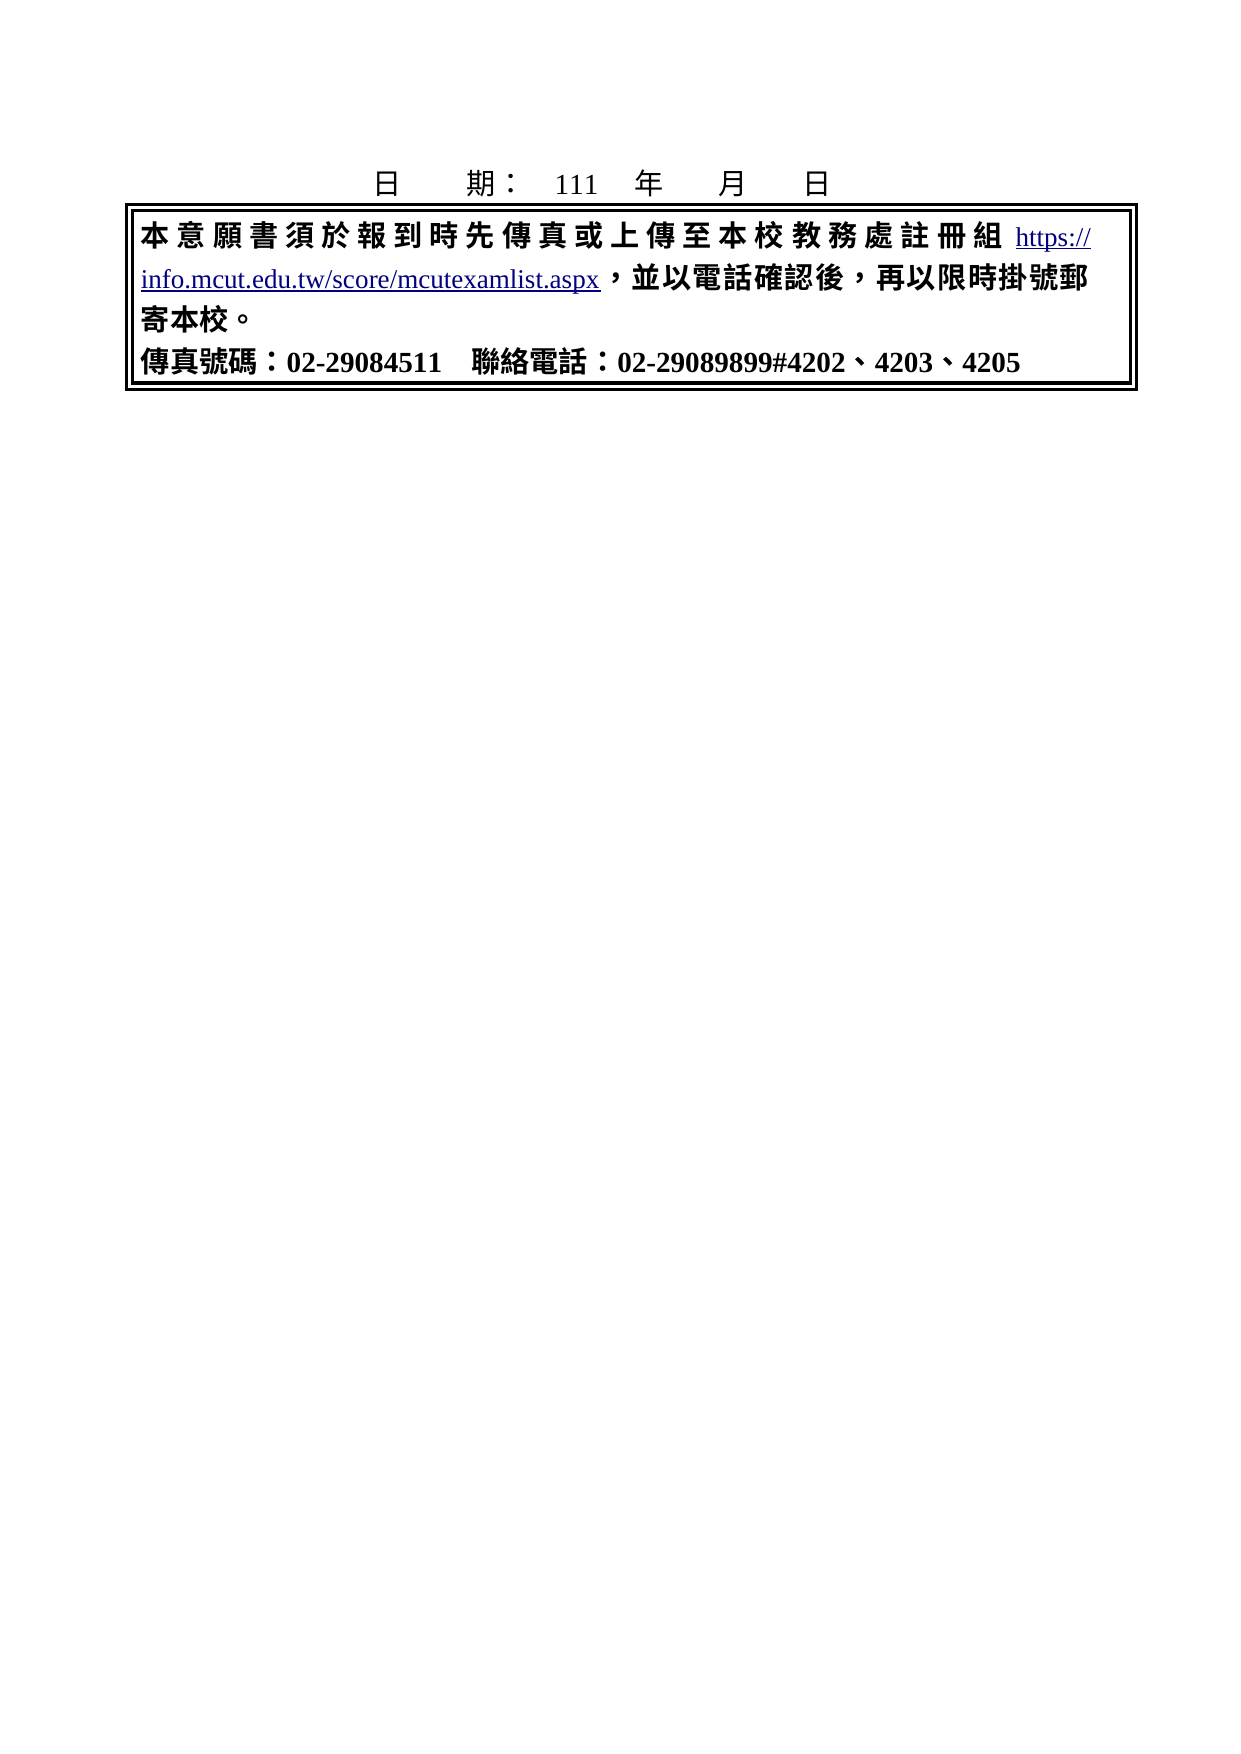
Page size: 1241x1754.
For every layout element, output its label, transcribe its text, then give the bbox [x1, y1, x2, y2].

table_cell [336, 127, 361, 161]
table_cell [336, 161, 361, 203]
table_cell 本意願書須於報到時先傳真或上傳至本校教務處註冊組https://info.mcut.edu.tw/score/mcutexamlist.aspx，並以電話確認後，再以限時掛號郵寄本校。 傳真號碼：02-29084511 聯絡電話：02-29089899#4202、4203、4205 [129, 206, 1133, 381]
table_cell [129, 127, 336, 161]
table_cell [129, 161, 336, 203]
table_cell [361, 127, 838, 161]
table_cell [838, 127, 1144, 161]
table_cell [1138, 203, 1144, 381]
table_cell 日 期： 111 年月日 [361, 161, 1144, 203]
